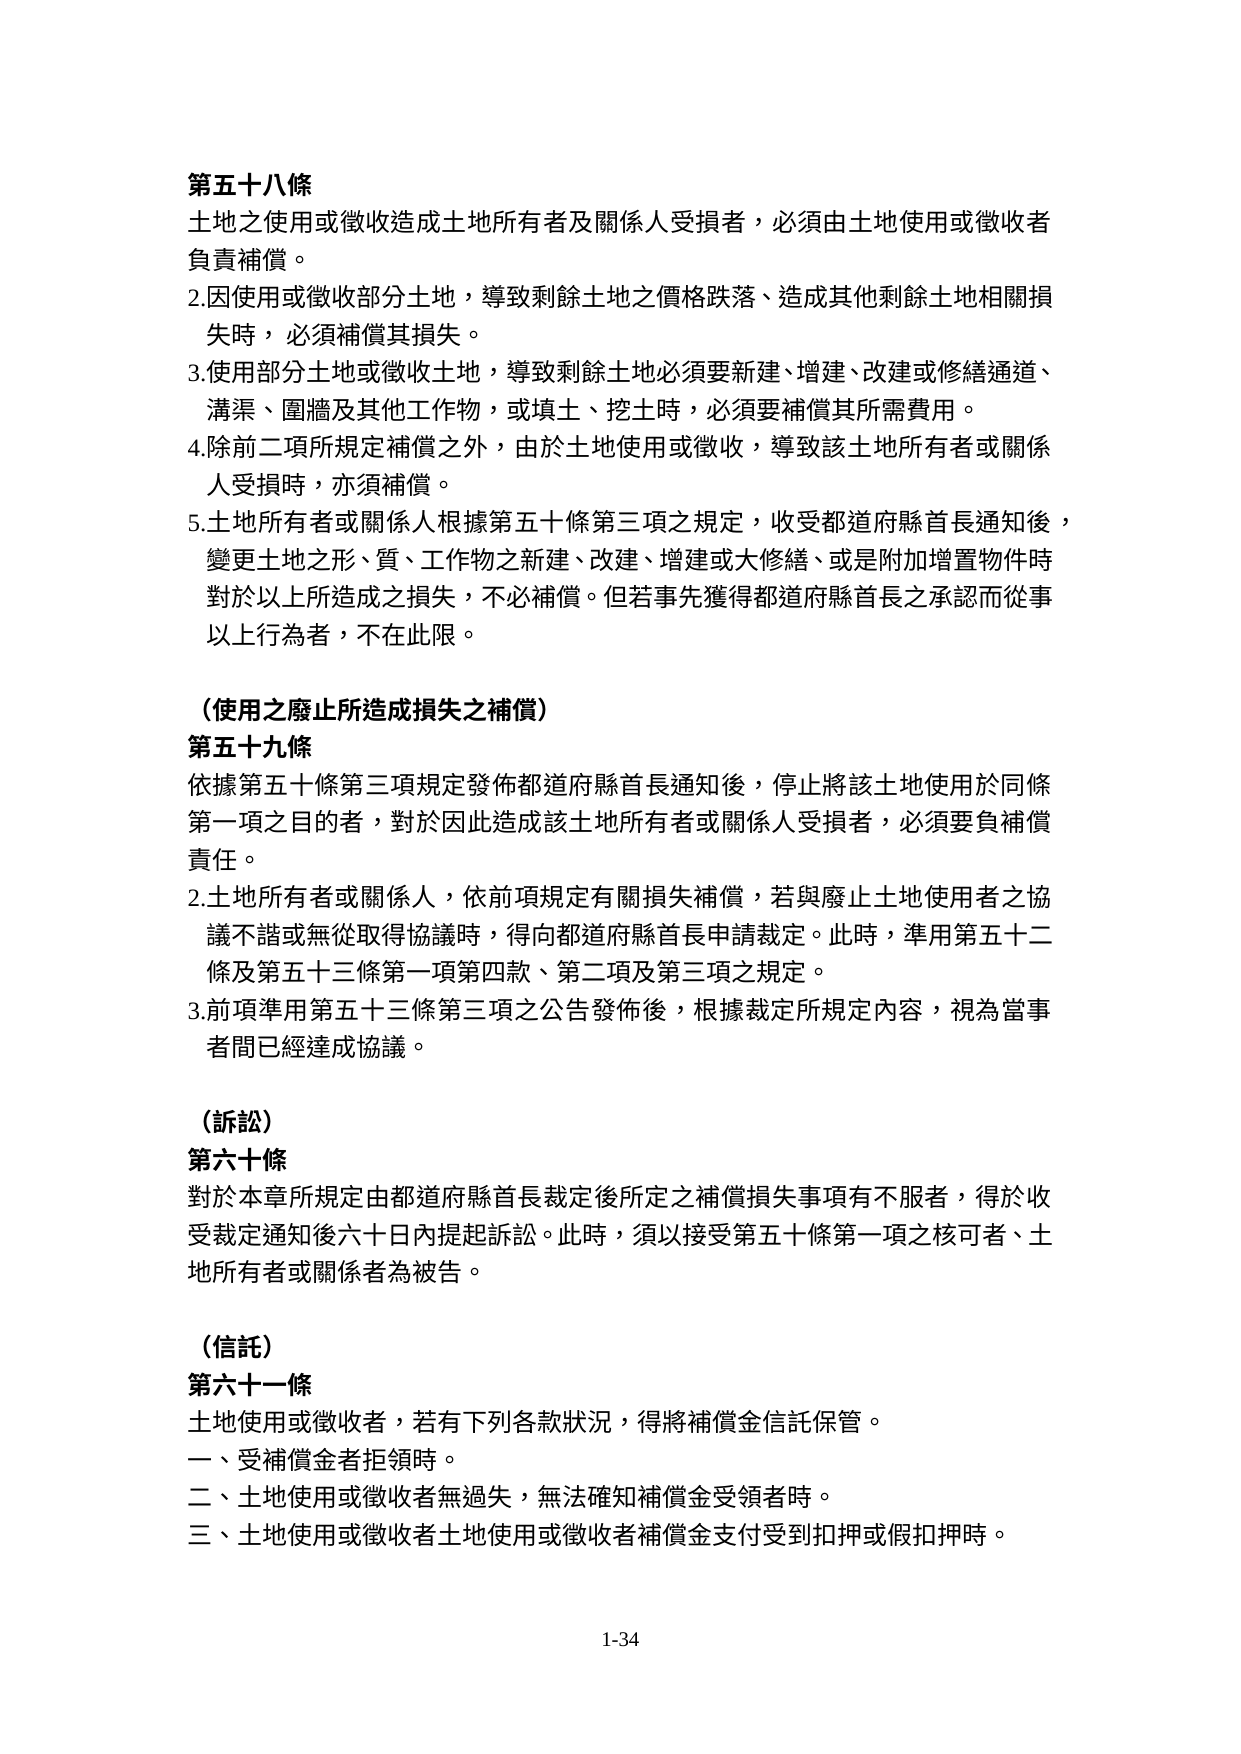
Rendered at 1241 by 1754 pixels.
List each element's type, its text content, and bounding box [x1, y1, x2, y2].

text 3.前項準用第五十三條第三項之公告發佈後，根據裁定所規定內容，視為當事者間已經達成協議。 [187, 989, 1053, 1064]
text （使用之廢止所造成損失之補償） [187, 689, 1053, 727]
text 一、受補償金者拒領時。 [187, 1439, 1053, 1477]
text 2.土地所有者或關係人，依前項規定有關損失補償，若與廢止土地使用者之協議不諧或無從取得協議時，得向都道府縣首長申請裁定。此時，準用第五十二條及第五十三條第一項第四款、第二項及第三項之規定。 [187, 877, 1053, 989]
text 對於本章所規定由都道府縣首長裁定後所定之補償損失事項有不服者，得於收受裁定通知後六十日內提起訴訟。此時，須以接受第五十條第一項之核可者、土地所有者或關係者為被告。 [187, 1177, 1053, 1289]
text （信託） [187, 1327, 1053, 1364]
text （訴訟） [187, 1102, 1053, 1139]
text 二、土地使用或徵收者無過失，無法確知補償金受領者時。 [187, 1477, 1053, 1514]
text 2.因使用或徵收部分土地，導致剩餘土地之價格跌落、造成其他剩餘土地相關損失時， 必須補償其損失。 [187, 277, 1053, 352]
text 第五十九條 [187, 727, 1053, 764]
text 5.土地所有者或關係人根據第五十條第三項之規定，收受都道府縣首長通知後，變更土地之形、質、工作物之新建、改建、增建或大修繕、或是附加增置物件時，對於以上所造成之損失，不必補償。但若事先獲得都道府縣首長之承認而從事以上行為者，不在此限。 [187, 502, 1053, 652]
text 第六十條 [187, 1139, 1053, 1177]
text 3.使用部分土地或徵收土地，導致剩餘土地必須要新建、增建、改建或修繕通道、溝渠、圍牆及其他工作物，或填土、挖土時，必須要補償其所需費用。 [187, 352, 1053, 427]
text 第六十一條 [187, 1364, 1053, 1402]
text 土地使用或徵收者，若有下列各款狀況，得將補償金信託保管。 [187, 1402, 1053, 1439]
text 土地之使用或徵收造成土地所有者及關係人受損者，必須由土地使用或徵收者負責補償。 [187, 202, 1053, 277]
text 三、土地使用或徵收者土地使用或徵收者補償金支付受到扣押或假扣押時。 [187, 1514, 1053, 1552]
text 依據第五十條第三項規定發佈都道府縣首長通知後，停止將該土地使用於同條第一項之目的者，對於因此造成該土地所有者或關係人受損者，必須要負補償責任。 [187, 764, 1053, 877]
text 4.除前二項所規定補償之外，由於土地使用或徵收，導致該土地所有者或關係人受損時，亦須補償。 [187, 427, 1053, 502]
text 第五十八條 [187, 164, 1053, 202]
